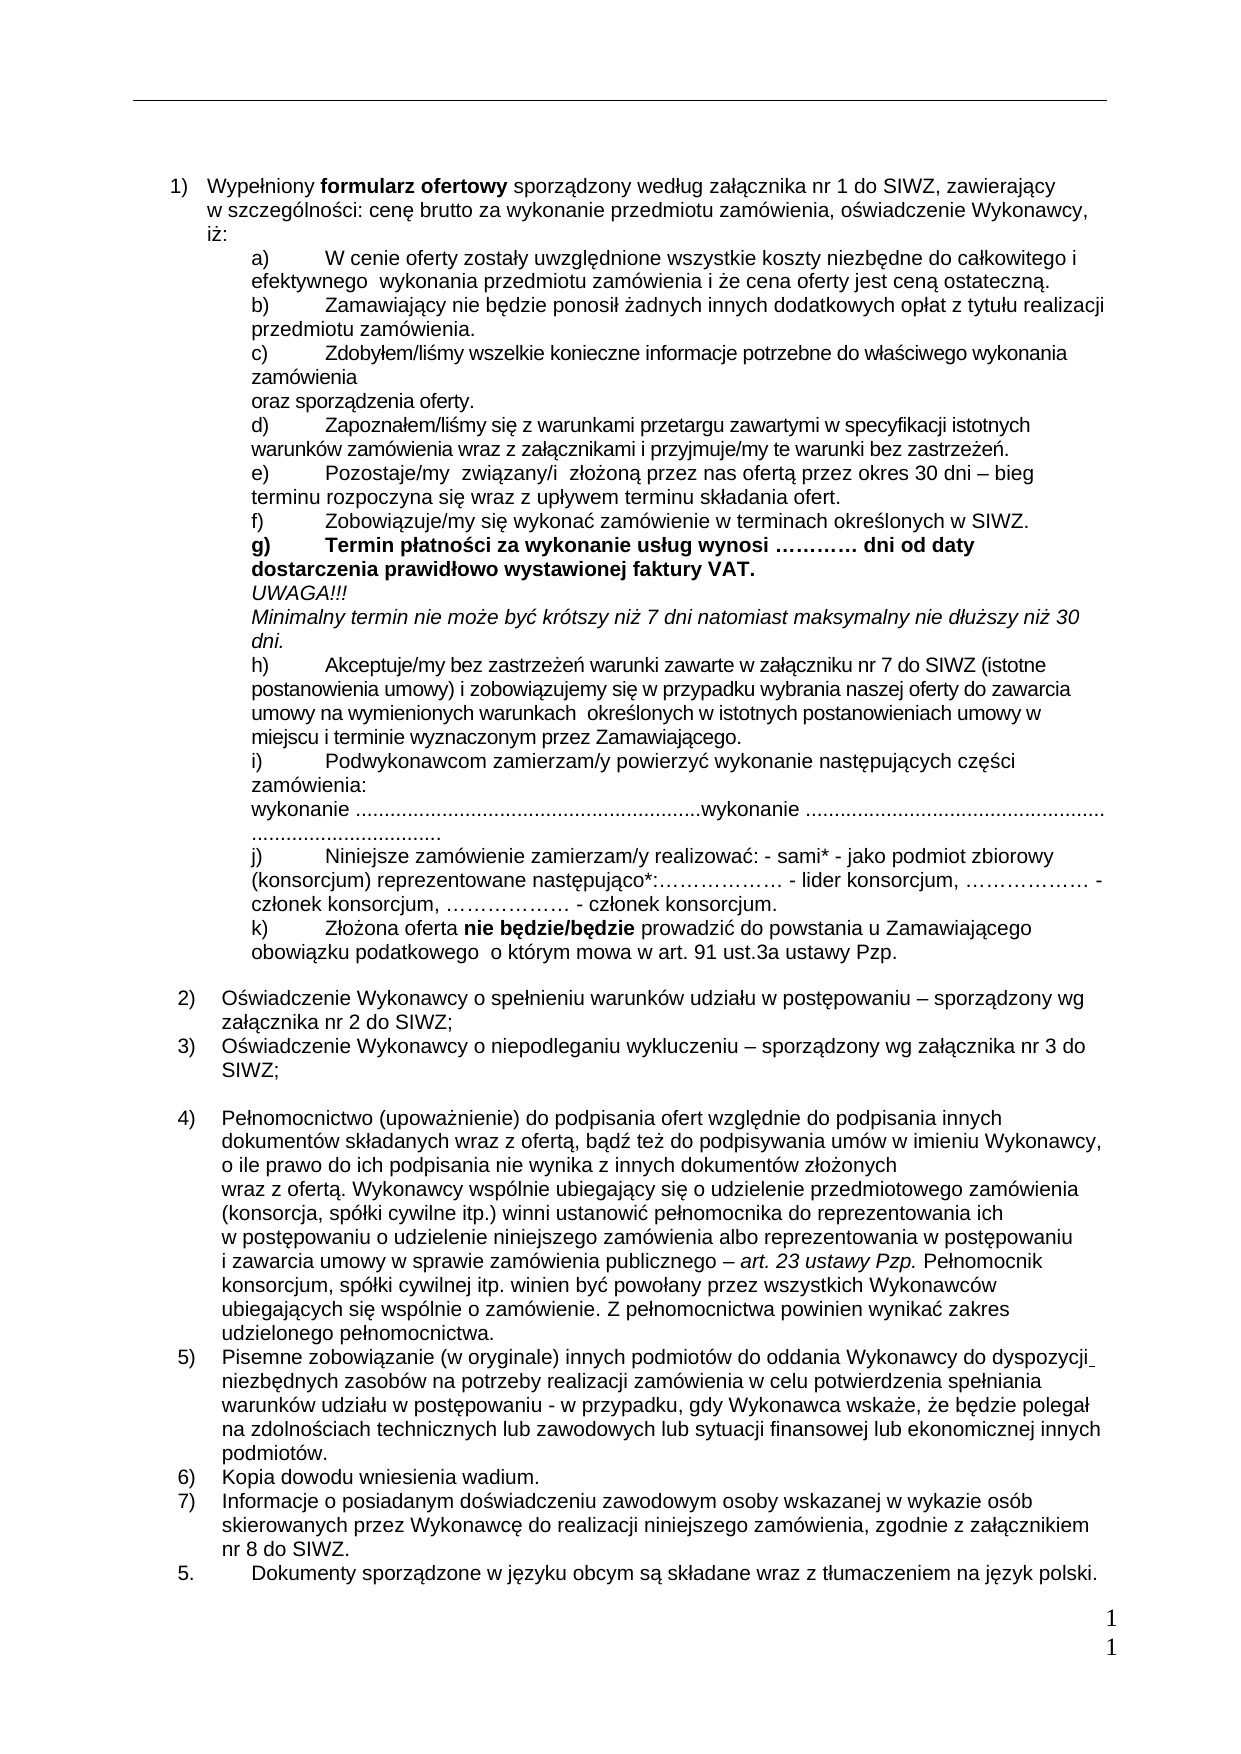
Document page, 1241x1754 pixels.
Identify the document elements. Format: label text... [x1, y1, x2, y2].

list Pisemne zobowiązanie (w oryginale) innych podmiotów do oddania Wykonawcy do dyspozycji niezbędnych zasobów na potrzeby realizacji zamówienia w celu potwierdzenia spełniania warunków udziału w postępowaniu - w przypadku, gdy Wykonawca wskaże, że będzie polegał na zdolnościach technicznych lub zawodowych lub sytuacji finansowej lub ekonomicznej innych podmiotów. [177, 1345, 1107, 1465]
list Pozostaje/my związany/i złożoną przez nas ofertą przez okres 30 dni – bieg terminu rozpoczyna się wraz z upływem terminu składania ofert. [251, 461, 1107, 509]
list Pełnomocnictwo (upoważnienie) do podpisania ofert względnie do podpisania innych dokumentów składanych wraz z ofertą, bądź też do podpisywania umów w imieniu Wykonawcy, o ile prawo do ich podpisania nie wynika z innych dokumentów złożonych wraz z ofertą. Wykonawcy wspólnie ubiegający się o udzielenie przedmiotowego zamówienia (konsorcja, spółki cywilne itp.) winni ustanowić pełnomocnika do reprezentowania ich w postępowaniu o udzielenie niniejszego zamówienia albo reprezentowania w postępowaniu i zawarcia umowy w sprawie zamówienia publicznego – art. 23 ustawy Pzp. Pełnomocnik konsorcjum, spółki cywilnej itp. winien być powołany przez wszystkich Wykonawców ubiegających się wspólnie o zamówienie. Z pełnomocnictwa powinien wynikać zakres udzielonego pełnomocnictwa. [177, 1105, 1107, 1345]
list Zdobyłem/liśmy wszelkie konieczne informacje potrzebne do właściwego wykonania zamówienia oraz sporządzenia oferty. [251, 341, 1107, 413]
list Kopia dowodu wniesienia wadium. [177, 1465, 1107, 1489]
list Oświadczenie Wykonawcy o niepodleganiu wykluczeniu – sporządzony wg załącznika nr 3 do SIWZ; [177, 1033, 1107, 1081]
list Złożona oferta nie będzie/będzie prowadzić do powstania u Zamawiającego obowiązku podatkowego o którym mowa w art. 91 ust.3a ustawy Pzp. [251, 916, 1107, 964]
list Termin płatności za wykonanie usług wynosi ………… dni od daty dostarczenia prawidłowo wystawionej faktury VAT. [251, 533, 1107, 581]
list Informacje o posiadanym doświadczeniu zawodowym osoby wskazanej w wykazie osób skierowanych przez Wykonawcę do realizacji niniejszego zamówienia, zgodnie z załącznikiem nr 8 do SIWZ. [177, 1489, 1107, 1561]
text Minimalny termin nie może być krótszy niż 7 dni natomiast maksymalny nie dłuższy niż 30 dni. [251, 605, 1107, 653]
list Dokumenty sporządzone w języku obcym są składane wraz z tłumaczeniem na język polski. [177, 1561, 1107, 1585]
list Oświadczenie Wykonawcy o spełnieniu warunków udziału w postępowaniu – sporządzony wg załącznika nr 2 do SIWZ; [177, 986, 1107, 1033]
list Akceptuje/my bez zastrzeżeń warunki zawarte w załączniku nr 7 do SIWZ (istotne postanowienia umowy) i zobowiązujemy się w przypadku wybrania naszej oferty do zawarcia umowy na wymienionych warunkach określonych w istotnych postanowieniach umowy w miejscu i terminie wyznaczonym przez Zamawiającego. [251, 653, 1107, 748]
list Niniejsze zamówienie zamierzam/y realizować: - sami* - jako podmiot zbiorowy (konsorcjum) reprezentowane następująco*:……………… - lider konsorcjum, ……………… - członek konsorcjum, ……………… - członek konsorcjum. [251, 844, 1107, 916]
list Zobowiązuje/my się wykonać zamówienie w terminach określonych w SIWZ. [251, 509, 1107, 533]
list W cenie oferty zostały uwzględnione wszystkie koszty niezbędne do całkowitego i efektywnego wykonania przedmiotu zamówienia i że cena oferty jest ceną ostateczną. [251, 245, 1107, 293]
list Zamawiający nie będzie ponosił żadnych innych dodatkowych opłat z tytułu realizacji przedmiotu zamówienia. [251, 293, 1107, 341]
list Zapoznałem/liśmy się z warunkami przetargu zawartymi w specyfikacji istotnych warunków zamówienia wraz z załącznikami i przyjmuje/my te warunki bez zastrzeżeń. [251, 413, 1107, 461]
list Wypełniony formularz ofertowy sporządzony według załącznika nr 1 do SIWZ, zawierający w szczególności: cenę brutto za wykonanie przedmiotu zamówienia, oświadczenie Wykonawcy, iż: [169, 173, 1107, 245]
text UWAGA!!! [251, 581, 1107, 605]
list Podwykonawcom zamierzam/y powierzyć wykonanie następujących części zamówienia: wykonanie ............................................................wykonanie ..................................................................................... [251, 748, 1107, 844]
